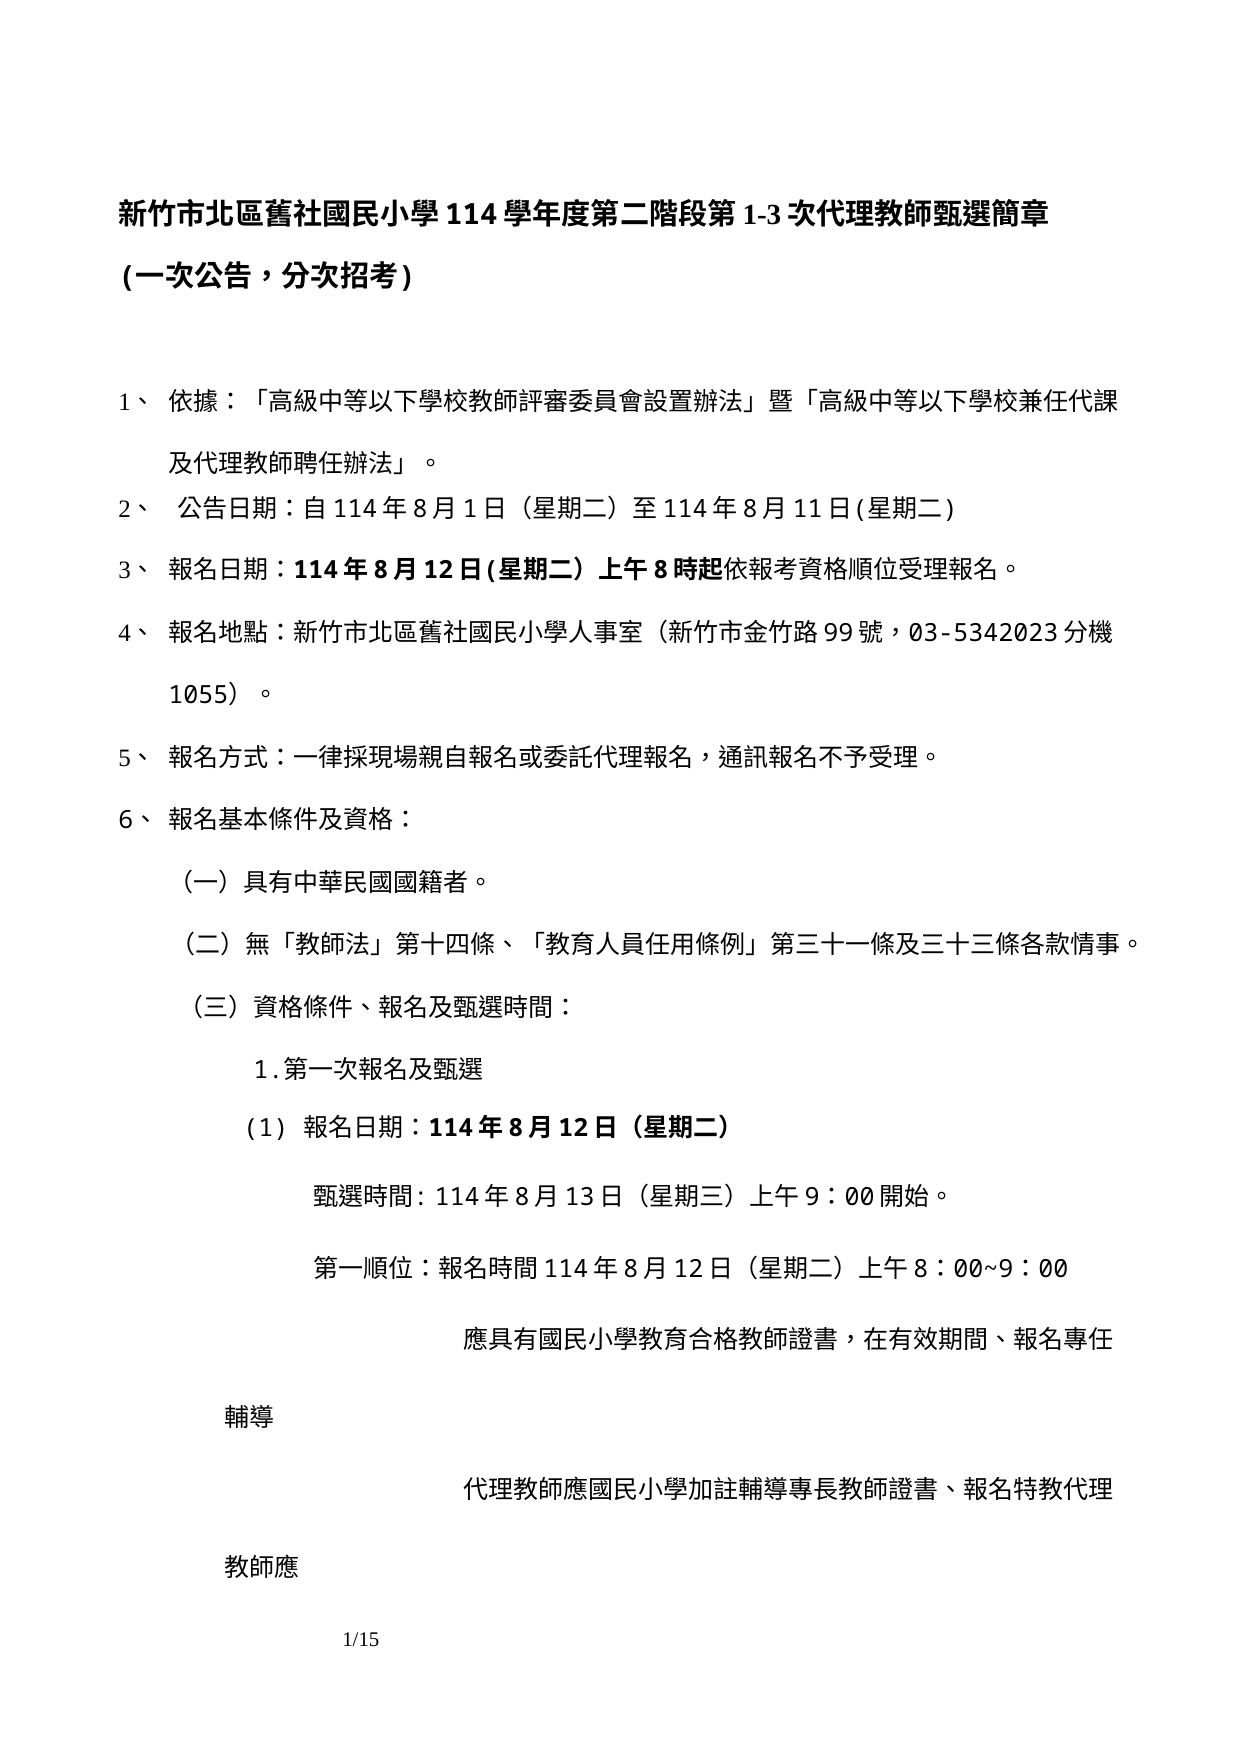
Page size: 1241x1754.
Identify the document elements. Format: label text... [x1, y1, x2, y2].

list 公告日期：自114年8月1日（星期二）至114年8月11日(星期二) [118, 483, 1137, 526]
list 報名方式：一律採現場親自報名或委託代理報名，通訊報名不予受理。 [118, 714, 1137, 776]
text 應具有國民小學教育合格教師證書，在有效期間、報名專任輔導 [118, 1296, 1137, 1437]
text （二）無「教師法」第十四條、「教育人員任用條例」第三十一條及三十三條各款情事。 [156, 901, 1137, 964]
list 依據：「高級中等以下學校教師評審委員會設置辦法」暨「高級中等以下學校兼任代課及代理教師聘任辦法」。 [118, 358, 1137, 483]
text (1) 報名日期：114年8月12日（星期二） [168, 1108, 1137, 1144]
text （三）資格條件、報名及甄選時間： [118, 964, 1137, 1026]
text 甄選時間: 114年8月13日（星期三）上午9：00開始。 [118, 1153, 1137, 1215]
list 報名日期：114年8月12日(星期二）上午8時起依報考資格順位受理報名。 [118, 526, 1137, 589]
text （一）具有中華民國國籍者。 [168, 839, 1137, 901]
text 第一順位：報名時間114年8月12日（星期二）上午8：00~9：00 [118, 1224, 1137, 1287]
text 代理教師應國民小學加註輔導專長教師證書、報名特教代理教師應 [118, 1446, 1137, 1586]
text 1.第一次報名及甄選 [118, 1026, 1137, 1089]
list 報名基本條件及資格： [118, 776, 1137, 839]
list 報名地點：新竹市北區舊社國民小學人事室（新竹市金竹路99號，03-5342023分機1055）。 [118, 589, 1137, 714]
text 新竹市北區舊社國民小學114學年度第二階段第1-3次代理教師甄選簡章 [118, 108, 1137, 233]
text (一次公告，分次招考) [118, 233, 1137, 295]
